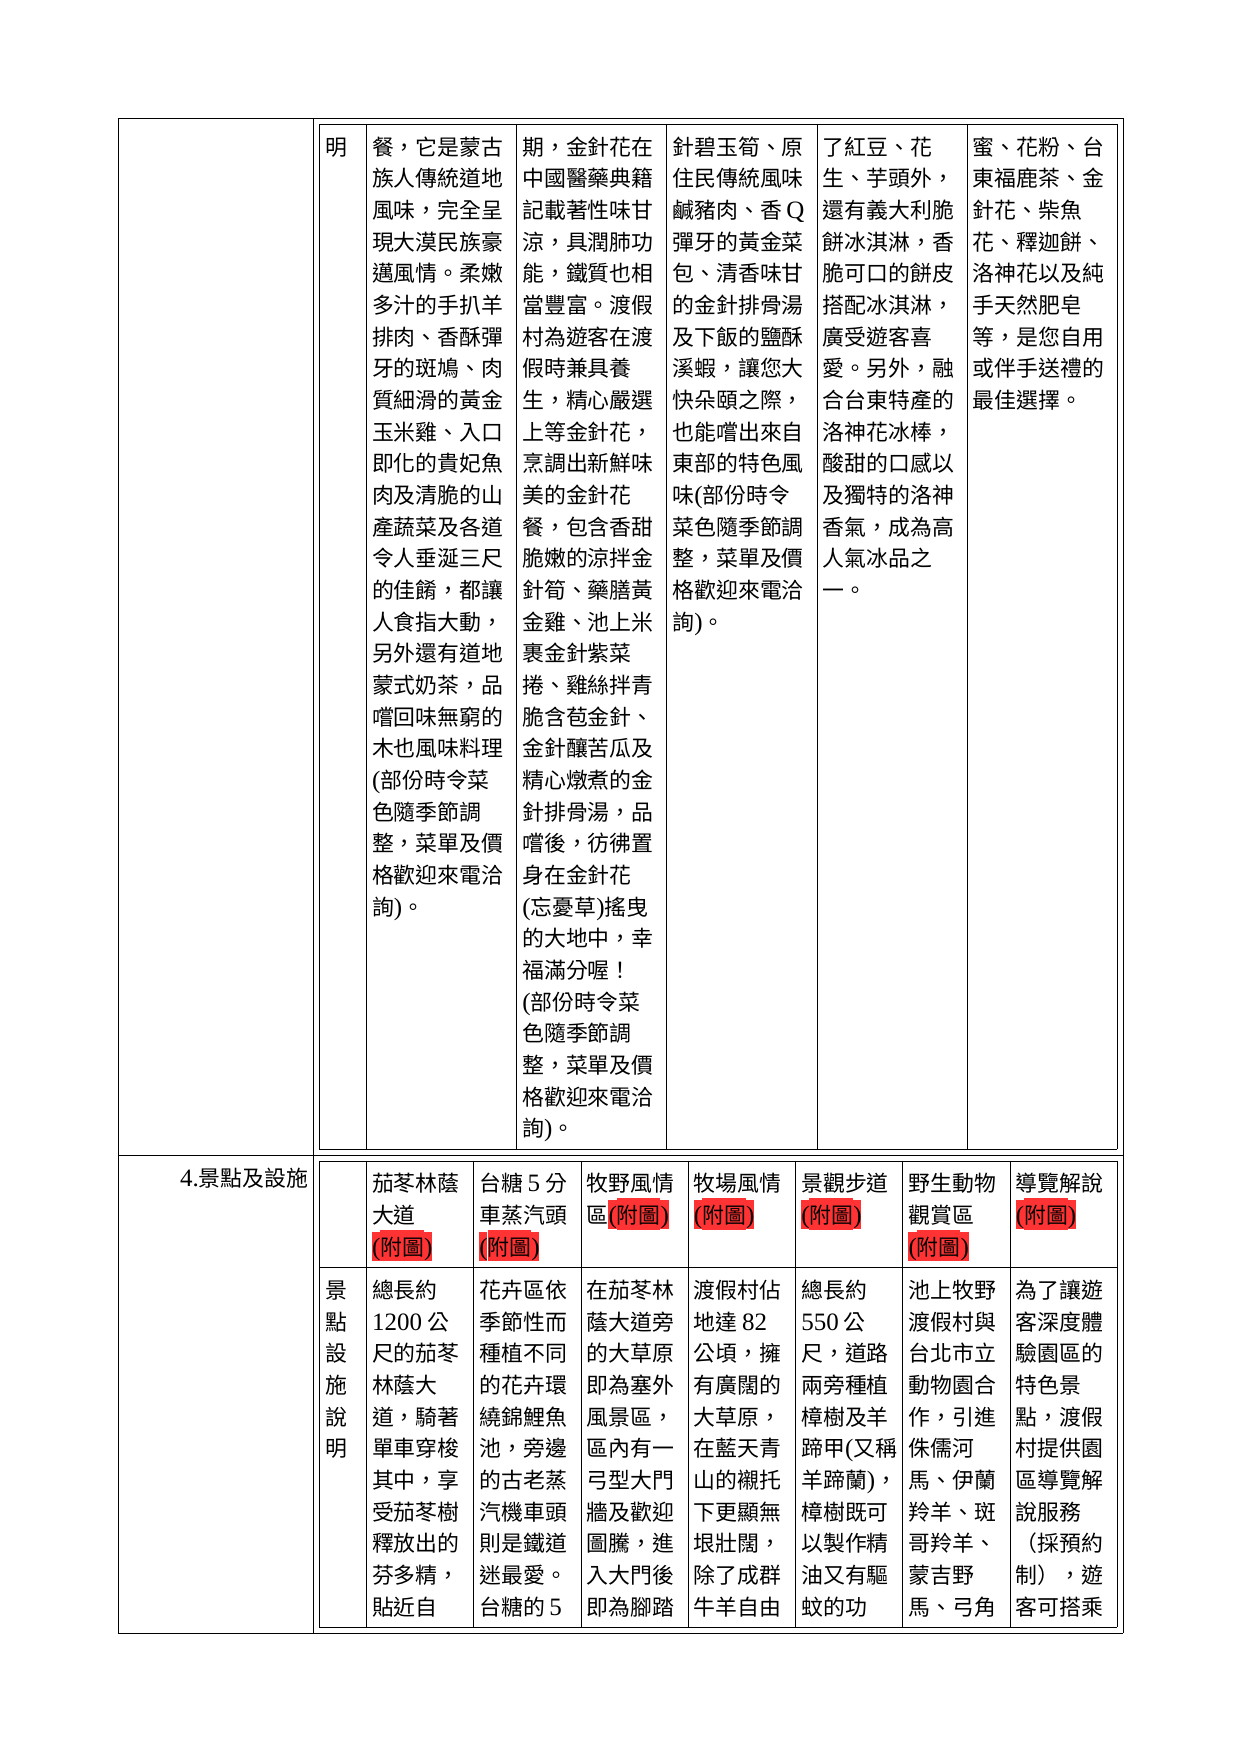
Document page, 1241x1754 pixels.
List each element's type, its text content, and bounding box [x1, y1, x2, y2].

table_cell [119, 119, 313, 1155]
table_cell 餐，它是蒙古族人傳統道地風味，完全呈現大漠民族豪邁風情。柔嫩多汁的手扒羊排肉、香酥彈牙的斑鳩、肉質細滑的黃金玉米雞、入口即化的貴妃魚肉及清脆的山產蔬菜及各道令人垂涎三尺的佳餚，都讓人食指大動，另外還有道地蒙式奶茶，品嚐回味無窮的木也風味料理(部份時令菜色隨季節調整，菜單及價格歡迎來電洽詢)。 [367, 125, 516, 1149]
table_cell 期，金針花在中國醫藥典籍記載著性味甘涼，具潤肺功能，鐵質也相當豐富。渡假村為遊客在渡假時兼具養生，精心嚴選上等金針花，烹調出新鮮味美的金針花餐，包含香甜脆嫩的涼拌金針筍、藥膳黃金雞、池上米裹金針紫菜捲、雞絲拌青脆含苞金針、金針釀苦瓜及精心燉煮的金針排骨湯，品嚐後，彷彿置身在金針花(忘憂草)搖曳的大地中，幸福滿分喔！(部份時令菜色隨季節調整，菜單及價格歡迎來電洽詢)。 [517, 125, 666, 1149]
table_cell [314, 119, 1123, 1155]
table_header 牧野風情區‬(附圖) [582, 1162, 688, 1267]
table_cell 花卉區依季節性而種植不同的花卉環繞錦鯉魚池，旁邊的古老蒸汽機車頭則是鐵道迷最愛。台糖的5 [474, 1268, 581, 1627]
table_header 導覽解說‬ (附圖) [1011, 1162, 1117, 1267]
table_cell 了紅豆、花生、芋頭外，還有義大利脆餅冰淇淋，香脆可口的餅皮搭配冰淇淋，廣受遊客喜愛。另外，融合台東特產的洛神花冰棒，酸甜的口感以及獨特的洛神香氣，成為高人氣冰品之一。 [818, 125, 967, 1149]
table_cell 總長約1200公尺的茄苳林蔭大道，騎著單車穿梭其中，享受茄苳樹釋放出的芬多精，貼近自 [367, 1268, 473, 1627]
table_cell 在茄苳林蔭大道旁的大草原即為塞外風景區，區內有一弓型大門牆及歡迎圖騰，進入大門後即為腳踏 [582, 1268, 688, 1627]
table_cell [314, 1156, 1123, 1633]
table_cell 景點設施說明 [320, 1268, 366, 1627]
table_cell 池上牧野渡假村與台北市立動物園合作，引進侏儒河馬、伊蘭羚羊、斑哥羚羊、蒙吉野馬、弓角 [903, 1268, 1010, 1627]
table_cell 4.景點及設施 [119, 1156, 313, 1633]
table_cell 蜜、花粉、台東福鹿茶、金針花、柴魚花、釋迦餅、洛神花以及純手天然肥皂等，是您自用或伴手送禮的最佳選擇。 [968, 125, 1117, 1149]
table_header 牧場風情‬ (附圖) [689, 1162, 795, 1267]
table_header [320, 1162, 366, 1267]
table_cell 為了讓遊客深度體驗園區的特色景點，渡假村提供園區導覽解說服務（採預約制），遊客可搭乘 [1011, 1268, 1117, 1627]
table_header 景觀步道‬ (附圖) [796, 1162, 902, 1267]
table_cell 總長約550公尺，道路兩旁種植樟樹及羊蹄甲(又稱羊蹄蘭)，樟樹既可以製作精油又有驅蚊的功 [796, 1268, 902, 1627]
table_header 台糖5分車蒸汽頭‬ (附圖) [474, 1162, 581, 1267]
table_header 野生動物觀賞區‬ (附圖) [903, 1162, 1010, 1267]
table_cell 針碧玉筍、原住民傳統風味鹹豬肉、香Q彈牙的黃金菜包、清香味甘的金針排骨湯及下飯的鹽酥溪蝦，讓您大快朵頤之際，也能嚐出來自東部的特色風味(部份時令菜色隨季節調整，菜單及價格歡迎來電洽詢)。 [667, 125, 817, 1149]
table_cell 明 [320, 125, 366, 1149]
table_cell 渡假村佔地達82公頃，擁有廣闊的大草原，在藍天青山的襯托下更顯無垠壯闊，除了成群牛羊自由 [689, 1268, 795, 1627]
table_header 茄苳林蔭大道 ‬(附圖) [367, 1162, 473, 1267]
